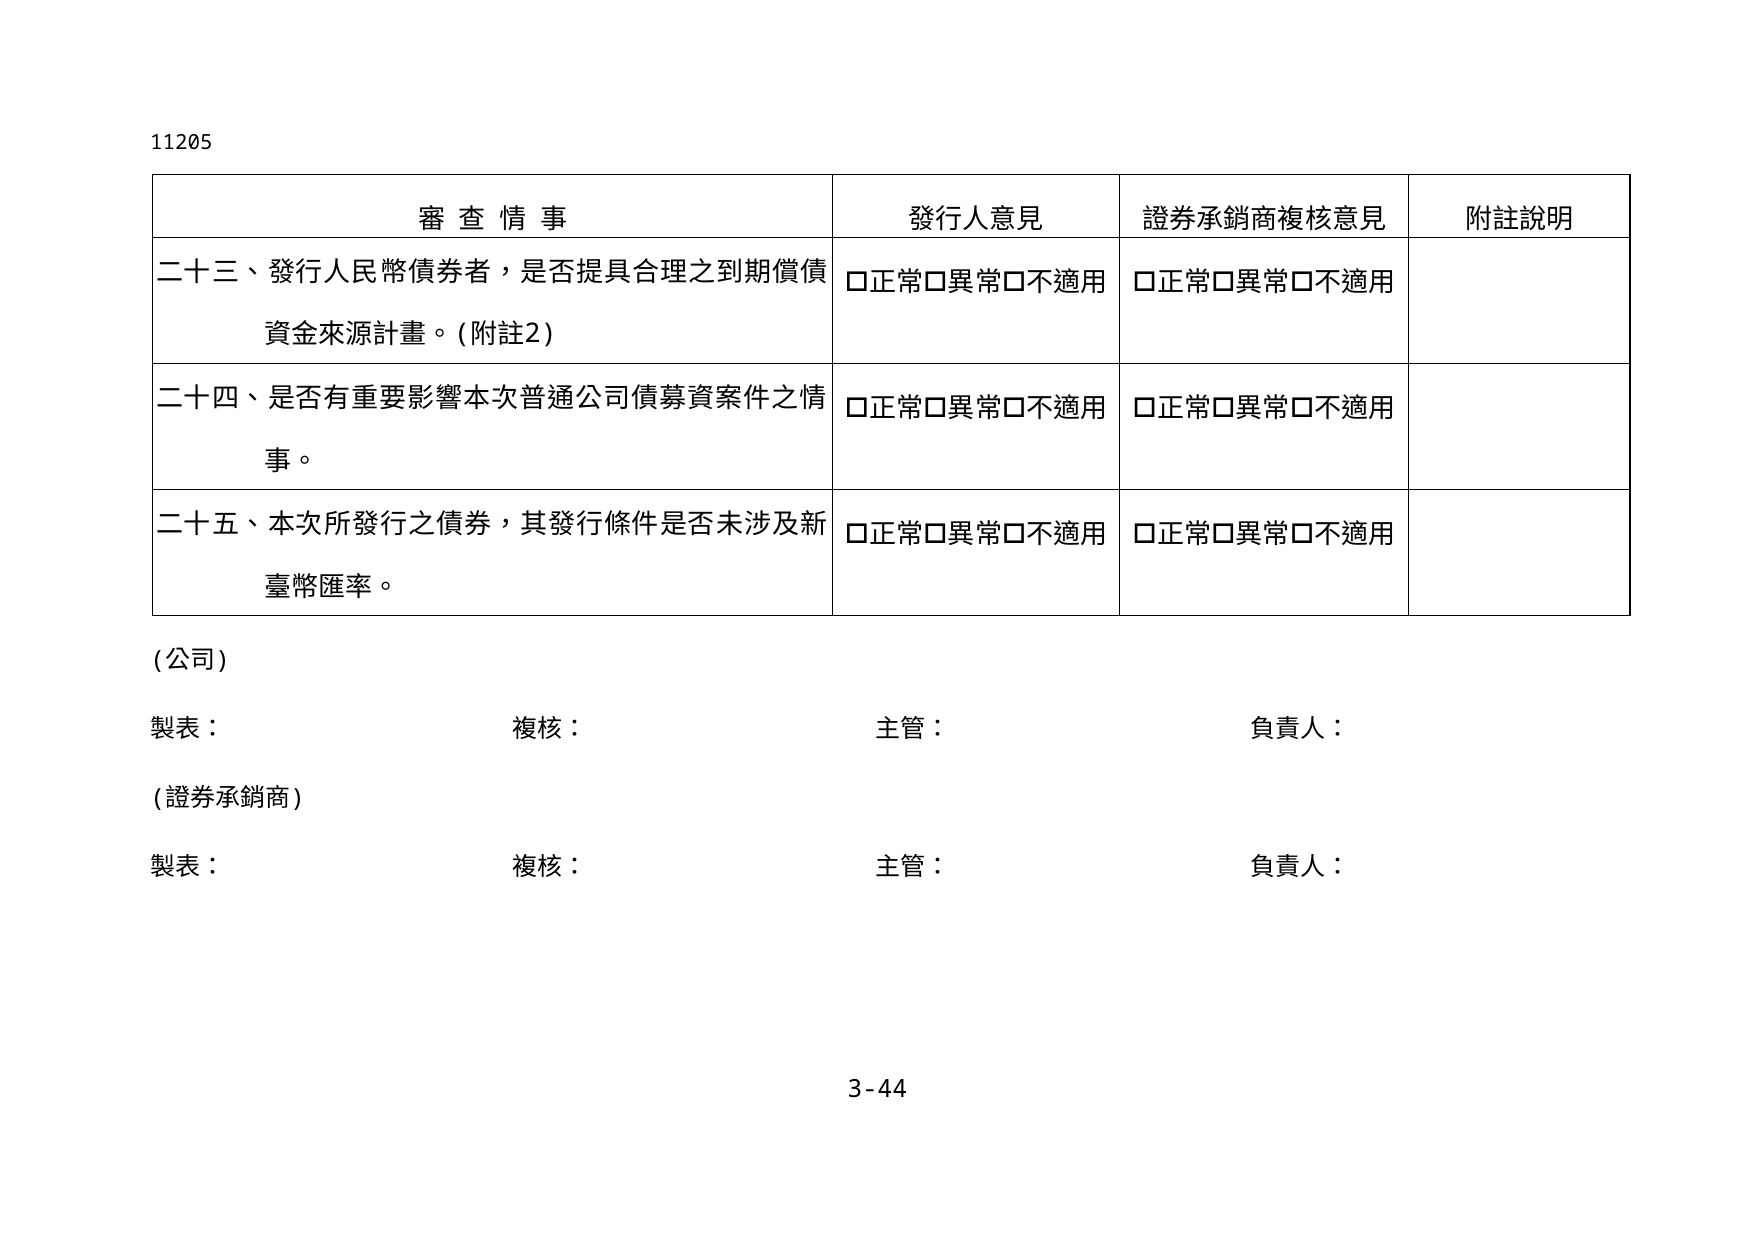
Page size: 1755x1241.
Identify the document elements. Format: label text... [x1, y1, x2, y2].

table_header 附註說明 [1409, 175, 1629, 237]
text (證券承銷商) [150, 754, 1604, 816]
table_header 證券承銷商複核意見 [1120, 175, 1408, 237]
table_header 審 查 情 事 [153, 175, 832, 237]
table_cell 二十三、發行人民幣債券者，是否提具合理之到期償債資金來源計畫。(附註2) [153, 238, 832, 363]
table_cell 二十四、是否有重要影響本次普通公司債募資案件之情事。 [153, 364, 832, 489]
table_cell 正常異常不適用 [833, 364, 1119, 489]
table_cell [1409, 490, 1629, 615]
text 製表： 複核： 主管： 負責人： [150, 823, 1604, 885]
table_cell 正常異常不適用 [833, 238, 1119, 363]
text 製表： 複核： 主管： 負責人： [150, 685, 1604, 748]
table_cell 正常異常不適用 [833, 490, 1119, 615]
table_cell 正常異常不適用 [1120, 490, 1408, 615]
table_cell 二十五、本次所發行之債券，其發行條件是否未涉及新臺幣匯率。 [153, 490, 832, 615]
table_cell [1409, 238, 1629, 363]
table_cell 正常異常不適用 [1120, 238, 1408, 363]
table_header 發行人意見 [833, 175, 1119, 237]
table_cell 正常異常不適用 [1120, 364, 1408, 489]
table_cell [1409, 364, 1629, 489]
text (公司) [150, 616, 1604, 679]
